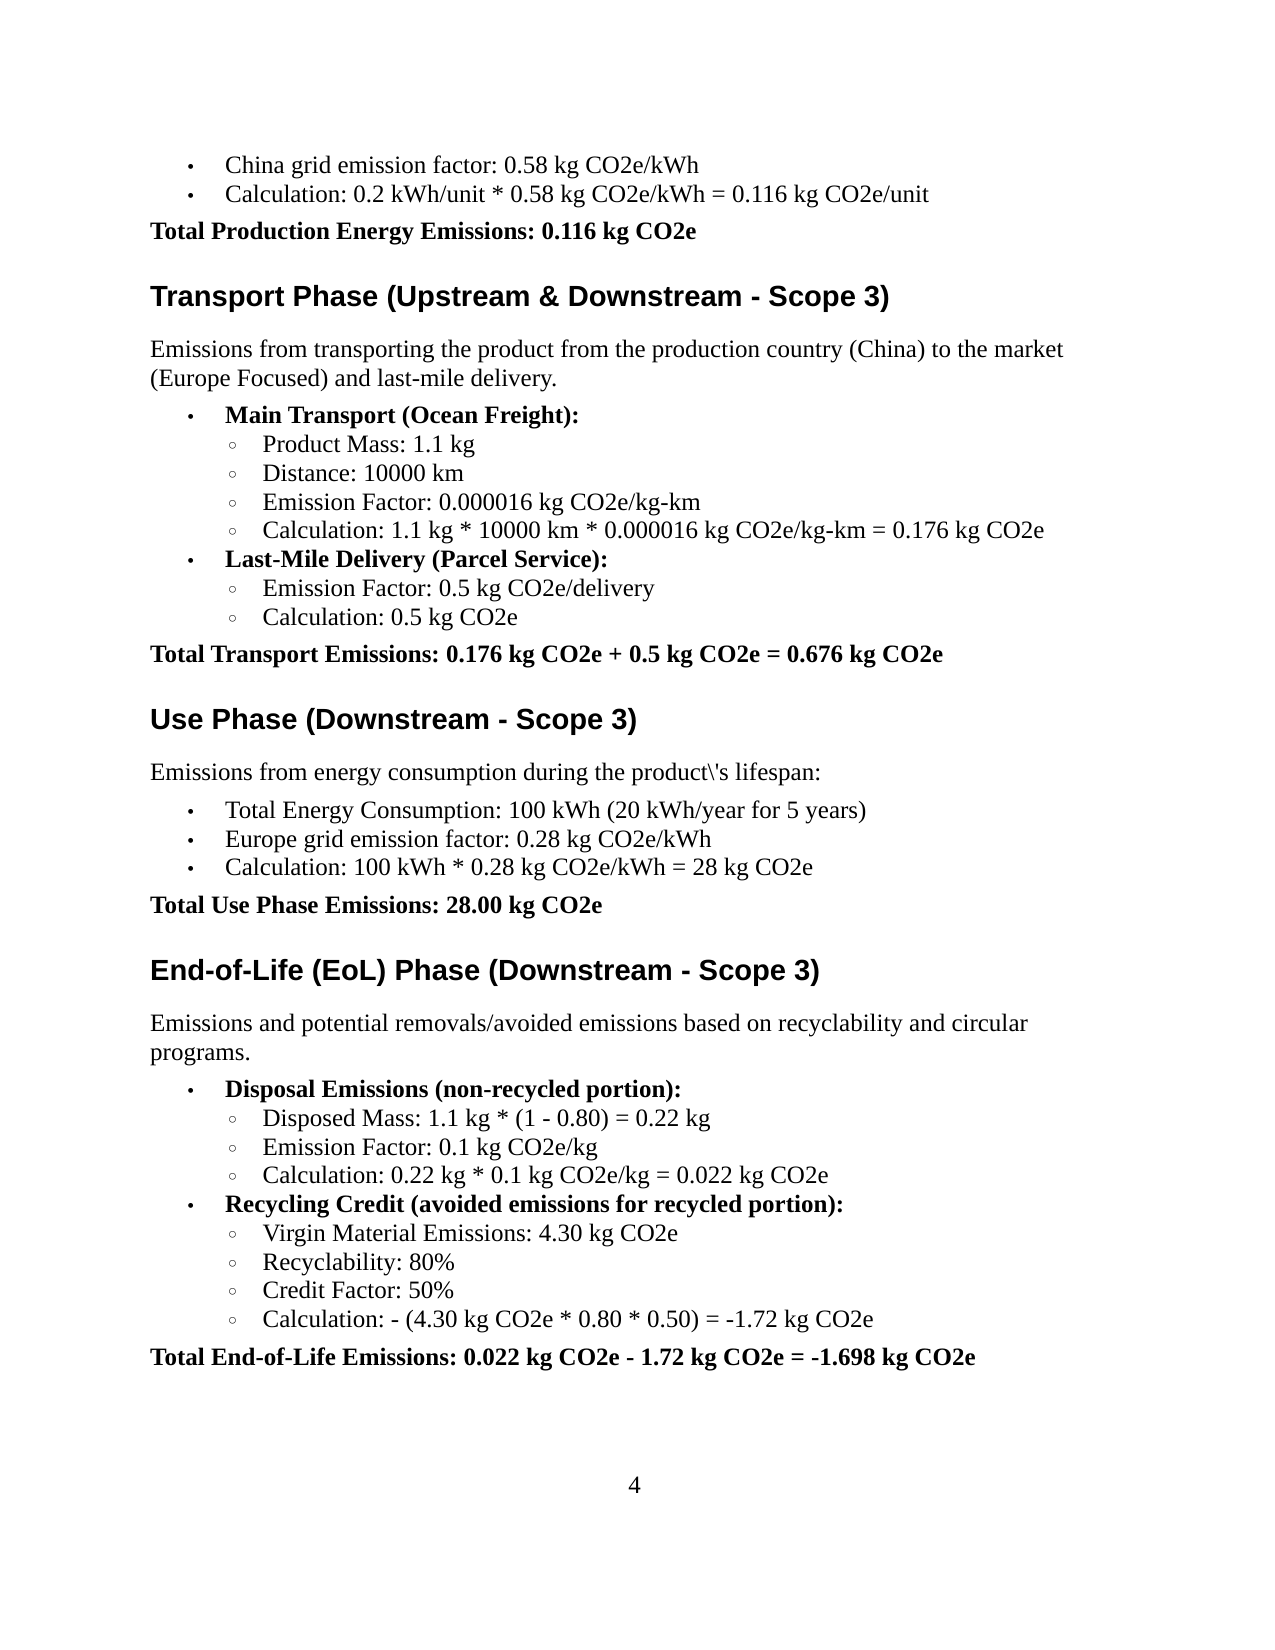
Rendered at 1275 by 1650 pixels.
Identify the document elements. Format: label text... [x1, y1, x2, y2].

text Total End-of-Life Emissions: 0.022 kg CO2e - 1.72 kg CO2e = -1.698 kg CO2e [150, 1342, 1125, 1371]
subtitle Transport Phase (Upstream & Downstream - Scope 3) [150, 279, 1125, 313]
list China grid emission factor: 0.58 kg CO2e/kWh [187, 150, 1125, 179]
list Product Mass: 1.1 kg [225, 429, 1125, 458]
text Emissions from energy consumption during the product\'s lifespan: [150, 757, 1125, 786]
text Emissions and potential removals/avoided emissions based on recyclability and circular programs. [150, 1008, 1125, 1065]
subtitle Use Phase (Downstream - Scope 3) [150, 702, 1125, 736]
text Total Transport Emissions: 0.176 kg CO2e + 0.5 kg CO2e = 0.676 kg CO2e [150, 639, 1125, 668]
list Recyclability: 80% [225, 1247, 1125, 1276]
list Calculation: 1.1 kg * 10000 km * 0.000016 kg CO2e/kg-km = 0.176 kg CO2e [225, 516, 1125, 544]
list Credit Factor: 50% [225, 1276, 1125, 1304]
list Calculation: - (4.30 kg CO2e * 0.80 * 0.50) = -1.72 kg CO2e [225, 1304, 1125, 1333]
subtitle End-of-Life (EoL) Phase (Downstream - Scope 3) [150, 953, 1125, 986]
list Calculation: 100 kWh * 0.28 kg CO2e/kWh = 28 kg CO2e [187, 852, 1125, 881]
list Disposal Emissions (non-recycled portion): [187, 1074, 1125, 1103]
list Emission Factor: 0.000016 kg CO2e/kg-km [225, 487, 1125, 516]
list Total Energy Consumption: 100 kWh (20 kWh/year for 5 years) [187, 795, 1125, 824]
list Calculation: 0.22 kg * 0.1 kg CO2e/kg = 0.022 kg CO2e [225, 1161, 1125, 1189]
text Total Production Energy Emissions: 0.116 kg CO2e [150, 216, 1125, 245]
list Disposed Mass: 1.1 kg * (1 - 0.80) = 0.22 kg [225, 1103, 1125, 1132]
list Calculation: 0.5 kg CO2e [225, 602, 1125, 631]
list Calculation: 0.2 kWh/unit * 0.58 kg CO2e/kWh = 0.116 kg CO2e/unit [187, 179, 1125, 207]
list Emission Factor: 0.1 kg CO2e/kg [225, 1132, 1125, 1161]
list Distance: 10000 km [225, 458, 1125, 487]
list Virgin Material Emissions: 4.30 kg CO2e [225, 1218, 1125, 1247]
list Emission Factor: 0.5 kg CO2e/delivery [225, 573, 1125, 602]
list Recycling Credit (avoided emissions for recycled portion): [187, 1189, 1125, 1218]
list Main Transport (Ocean Freight): [187, 401, 1125, 429]
list Last-Mile Delivery (Parcel Service): [187, 544, 1125, 573]
text Emissions from transporting the product from the production country (China) to the market (Europe Focused) and last-mile delivery. [150, 334, 1125, 392]
text Total Use Phase Emissions: 28.00 kg CO2e [150, 890, 1125, 919]
list Europe grid emission factor: 0.28 kg CO2e/kWh [187, 824, 1125, 852]
